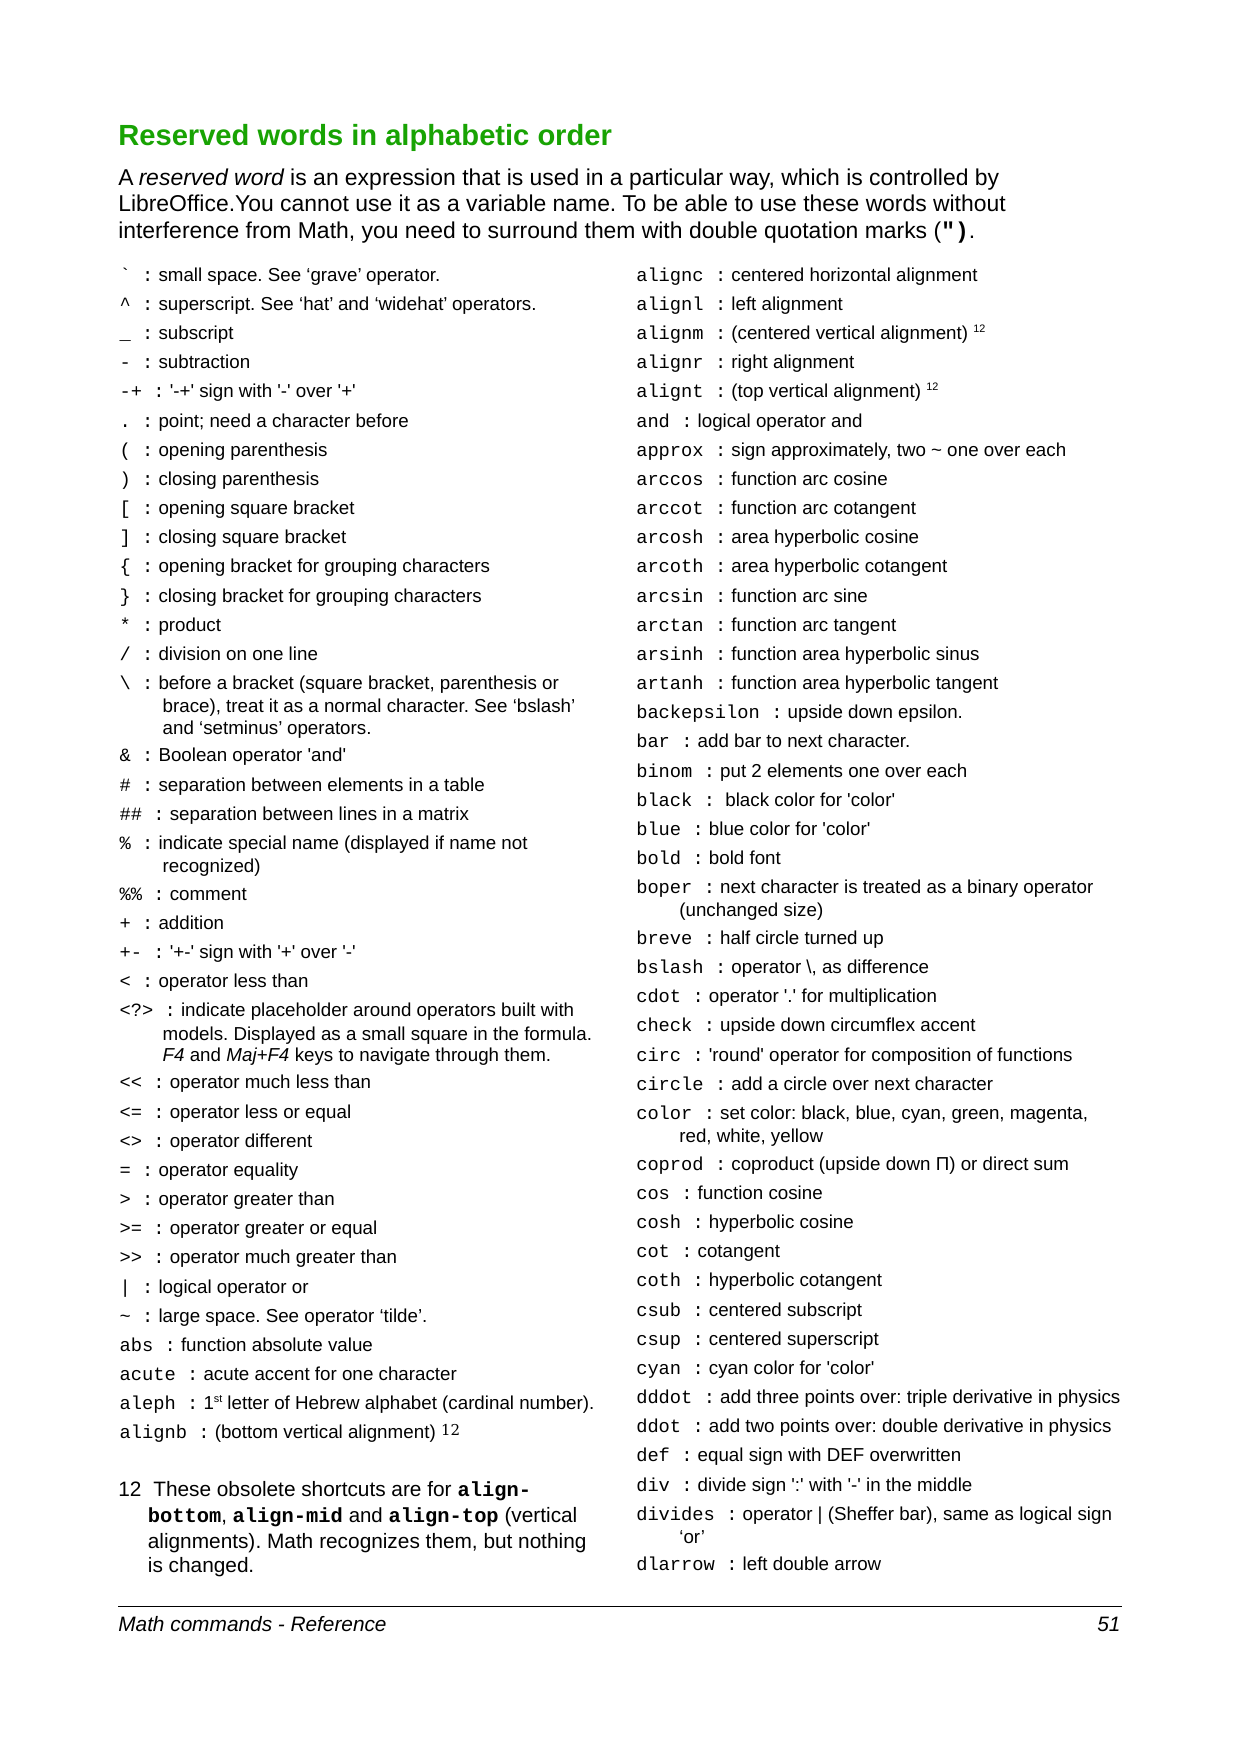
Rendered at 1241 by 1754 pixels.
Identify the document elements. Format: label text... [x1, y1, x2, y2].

list - : subtraction [119, 351, 605, 374]
list dddot : add three points over: triple derivative in physics [636, 1386, 1122, 1409]
list = : operator equality [119, 1159, 605, 1182]
subtitle Reserved words in alphabetic order [118, 118, 1122, 152]
list csup : centered superscript [636, 1327, 1122, 1351]
list abs : function absolute value [119, 1334, 605, 1357]
text A reserved word is an expression that is used in a particular way, which is controlled by LibreOffice.You cannot use it as a variable name. To be able to use these words without interference from Math, you need to surround them with double quotation marks ("). [118, 164, 1122, 245]
list cos : function cosine [636, 1182, 1122, 1205]
list color : set color: black, blue, cyan, green, magenta, red, white, yellow [636, 1102, 1122, 1147]
list <= : operator less or equal [119, 1101, 605, 1124]
list <> : operator different [119, 1130, 605, 1153]
list artanh : function area hyperbolic tangent [636, 672, 1122, 695]
list aleph : 1st letter of Hebrew alphabet (cardinal number). [119, 1392, 605, 1415]
list alignc : centered horizontal alignment [636, 263, 1122, 287]
list arccos : function arc cosine [636, 468, 1122, 491]
list divides : operator | (Sheffer bar), same as logical sign ‘or’ [636, 1502, 1122, 1547]
text These obsolete shortcuts are for align-bottom, align-mid and align-top (vertical alignments). Math recognizes them, but nothing is changed. [118, 1477, 605, 1576]
list -+ : '-+' sign with '-' over '+' [119, 380, 605, 403]
list ` : small space. See ‘grave’ operator. [119, 263, 605, 287]
list binom : put 2 elements one over each [636, 759, 1122, 783]
list & : Boolean operator 'and' [119, 744, 605, 767]
list arccot : function arc cotangent [636, 497, 1122, 520]
list <?> : indicate placeholder around operators built with models. Displayed as a small square in the formula. F4 and Maj+F4 keys to navigate through them. [119, 999, 605, 1065]
list alignt : (top vertical alignment) 12 [636, 380, 1122, 403]
list def : equal sign with DEF overwritten [636, 1444, 1122, 1467]
list circle : add a circle over next character [636, 1073, 1122, 1096]
list | : logical operator or [119, 1276, 605, 1299]
list dlarrow : left double arrow [636, 1553, 1122, 1576]
list blue : blue color for 'color' [636, 818, 1122, 841]
list coth : hyperbolic cotangent [636, 1269, 1122, 1292]
list +- : '+-' sign with '+' over '-' [119, 941, 605, 964]
list cosh : hyperbolic cosine [636, 1211, 1122, 1234]
list ( : opening parenthesis [119, 438, 605, 462]
list alignr : right alignment [636, 351, 1122, 374]
list ) : closing parenthesis [119, 468, 605, 491]
list coprod : coproduct (upside down Π) or direct sum [636, 1152, 1122, 1176]
list alignb : (bottom vertical alignment) [119, 1421, 605, 1444]
list arcosh : area hyperbolic cosine [636, 526, 1122, 549]
list alignm : (centered vertical alignment) 12 [636, 322, 1122, 345]
list boper : next character is treated as a binary operator (unchanged size) [636, 876, 1122, 921]
list %% : comment [119, 882, 605, 906]
list ] : closing square bracket [119, 526, 605, 549]
list arcsin : function arc sine [636, 584, 1122, 608]
list ## : separation between lines in a matrix [119, 802, 605, 826]
list / : division on one line [119, 643, 605, 666]
list bold : bold font [636, 847, 1122, 870]
list csub : centered subscript [636, 1298, 1122, 1322]
list check : upside down circumflex accent [636, 1014, 1122, 1037]
list cdot : operator '.' for multiplication [636, 985, 1122, 1008]
list _ : subscript [119, 322, 605, 345]
list ^ : superscript. See ‘hat’ and ‘widehat’ operators. [119, 293, 605, 316]
list # : separation between elements in a table [119, 773, 605, 797]
list arctan : function arc tangent [636, 613, 1122, 637]
list div : divide sign ':' with '-' in the middle [636, 1473, 1122, 1497]
list acute : acute accent for one character [119, 1363, 605, 1386]
list } : closing bracket for grouping characters [119, 584, 605, 608]
list and : logical operator and [636, 409, 1122, 433]
list circ : 'round' operator for composition of functions [636, 1043, 1122, 1067]
list breve : half circle turned up [636, 927, 1122, 950]
list bslash : operator \, as difference [636, 956, 1122, 979]
list % : indicate special name (displayed if name not recognized) [119, 832, 605, 876]
list ~ : large space. See operator ‘tilde’. [119, 1305, 605, 1328]
list black : black color for 'color' [636, 788, 1122, 812]
list bar : add bar to next character. [636, 730, 1122, 753]
list ddot : add two points over: double derivative in physics [636, 1415, 1122, 1438]
list backepsilon : upside down epsilon. [636, 701, 1122, 724]
list . : point; need a character before [119, 409, 605, 433]
list \ : before a bracket (square bracket, parenthesis or brace), treat it as a normal character. See ‘bslash’ and ‘setminus’ operators. [119, 672, 605, 738]
list alignl : left alignment [636, 293, 1122, 316]
list arcoth : area hyperbolic cotangent [636, 555, 1122, 578]
list cyan : cyan color for 'color' [636, 1357, 1122, 1380]
list [ : opening square bracket [119, 497, 605, 520]
list cot : cotangent [636, 1240, 1122, 1263]
list * : product [119, 613, 605, 637]
list >> : operator much greater than [119, 1246, 605, 1269]
list arsinh : function area hyperbolic sinus [636, 643, 1122, 666]
list < : operator less than [119, 970, 605, 993]
list + : addition [119, 912, 605, 935]
list { : opening bracket for grouping characters [119, 555, 605, 578]
list >= : operator greater or equal [119, 1217, 605, 1240]
list << : operator much less than [119, 1071, 605, 1094]
list approx : sign approximately, two ~ one over each [636, 438, 1122, 462]
list > : operator greater than [119, 1188, 605, 1211]
